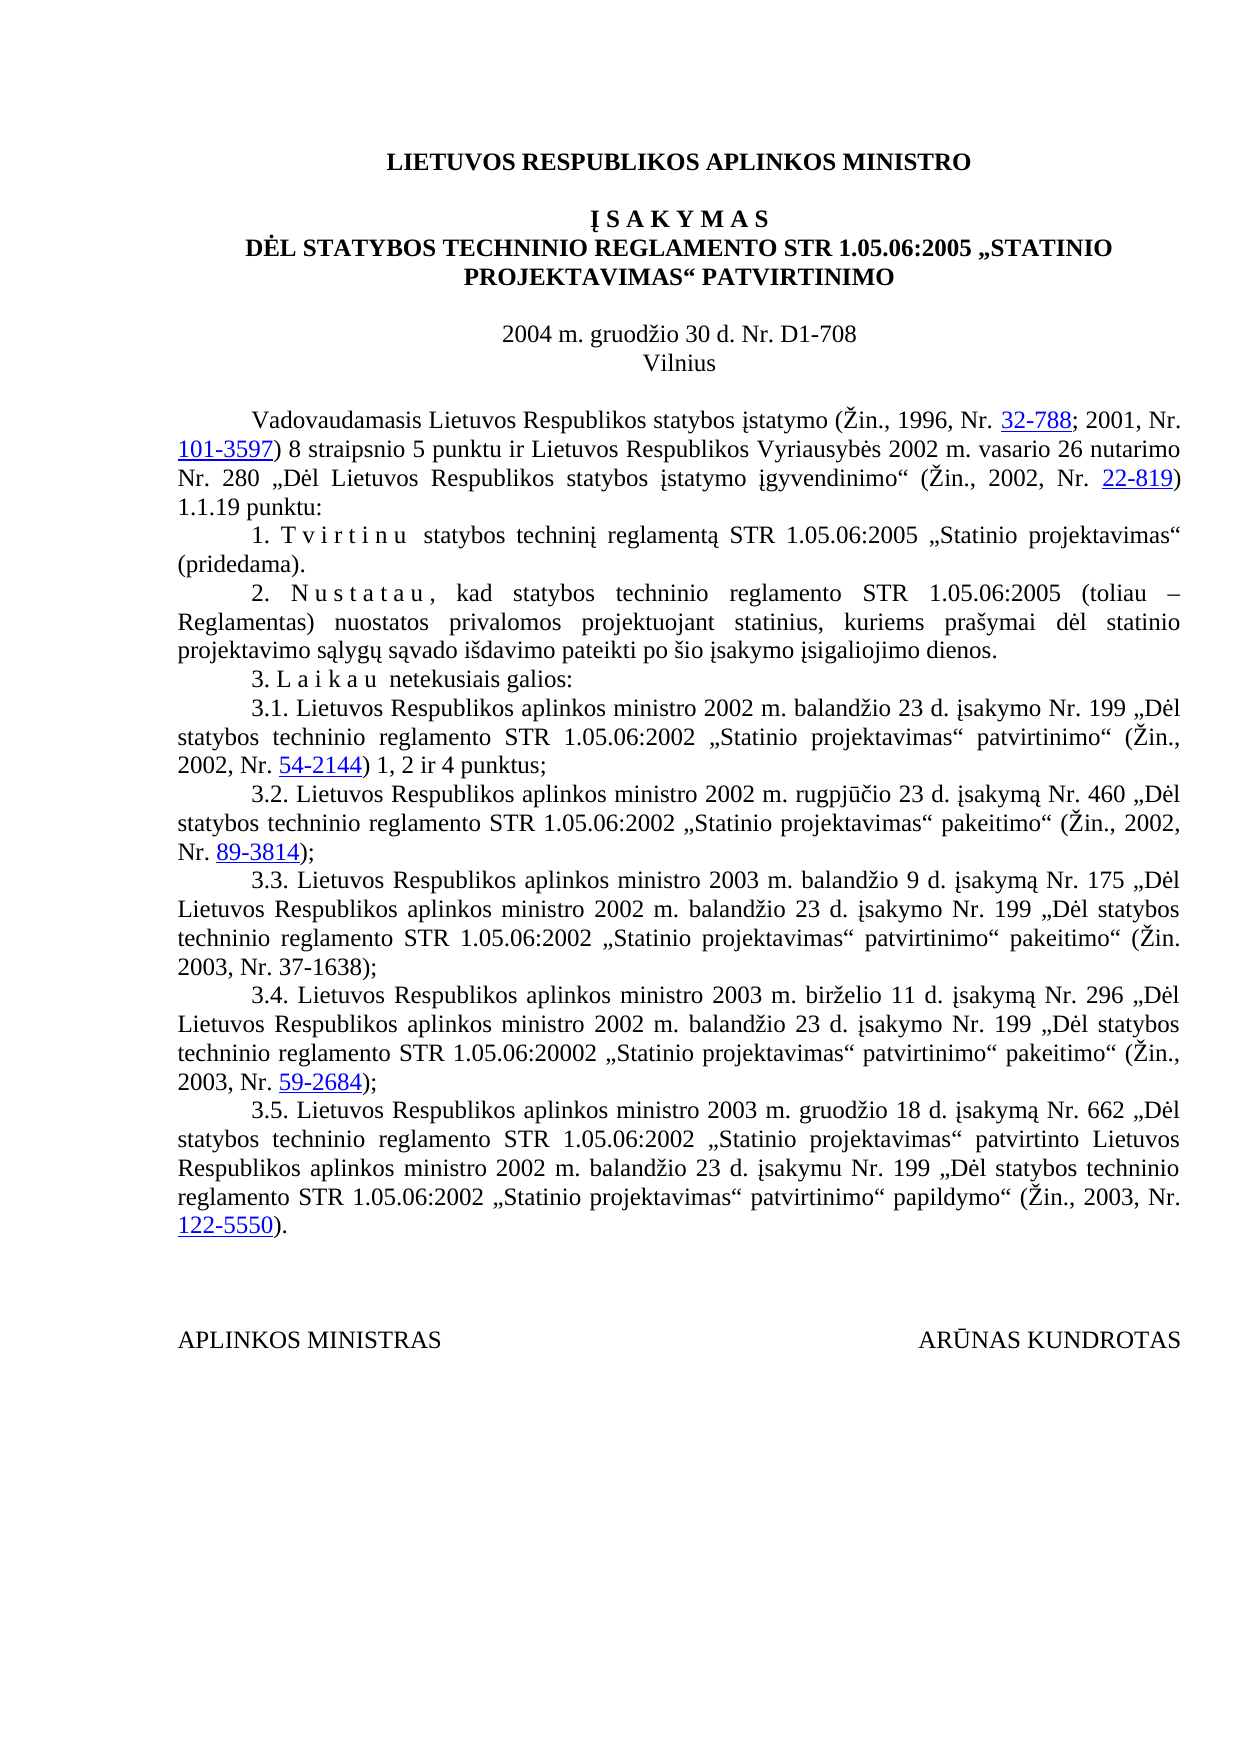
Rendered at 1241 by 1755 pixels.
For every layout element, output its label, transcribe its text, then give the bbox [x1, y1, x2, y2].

text Vilnius [177, 348, 1181, 377]
text 3.5. Lietuvos Respublikos aplinkos ministro 2003 m. gruodžio 18 d. įsakymą Nr. 662 „Dėl statybos techninio reglamento STR 1.05.06:2002 „Statinio projektavimas“ patvirtinto Lietuvos Respublikos aplinkos ministro 2002 m. balandžio 23 d. įsakymu Nr. 199 „Dėl statybos techninio reglamento STR 1.05.06:2002 „Statinio projektavimas“ patvirtinimo“ papildymo“ (Žin., 2003, Nr. 122-5550). [177, 1096, 1181, 1239]
text 3.4. Lietuvos Respublikos aplinkos ministro 2003 m. birželio 11 d. įsakymą Nr. 296 „Dėl Lietuvos Respublikos aplinkos ministro 2002 m. balandžio 23 d. įsakymo Nr. 199 „Dėl statybos techninio reglamento STR 1.05.06:20002 „Statinio projektavimas“ patvirtinimo“ pakeitimo“ (Žin., 2003, Nr. 59-2684); [177, 981, 1181, 1096]
text 3. Laikau netekusiais galios: [177, 664, 1181, 693]
text Vadovaudamasis Lietuvos Respublikos statybos įstatymo (Žin., 1996, Nr. 32-788; 2001, Nr. 101-3597) 8 straipsnio 5 punktu ir Lietuvos Respublikos Vyriausybės 2002 m. vasario 26 nutarimo Nr. 280 „Dėl Lietuvos Respublikos statybos įstatymo įgyvendinimo“ (Žin., 2002, Nr. 22-819) 1.1.19 punktu: [177, 406, 1181, 521]
text LIETUVOS RESPUBLIKOS APLINKOS MINISTRO [177, 147, 1181, 176]
text Į S A K Y M A S [177, 204, 1181, 233]
text 2. Nustatau, kad statybos techninio reglamento STR 1.05.06:2005 (toliau – Reglamentas) nuostatos privalomos projektuojant statinius, kuriems prašymai dėl statinio projektavimo sąlygų sąvado išdavimo pateikti po šio įsakymo įsigaliojimo dienos. [177, 578, 1181, 664]
text 1. Tvirtinu statybos techninį reglamentą STR 1.05.06:2005 „Statinio projektavimas“ (pridedama). [177, 521, 1181, 578]
text 3.3. Lietuvos Respublikos aplinkos ministro 2003 m. balandžio 9 d. įsakymą Nr. 175 „Dėl Lietuvos Respublikos aplinkos ministro 2002 m. balandžio 23 d. įsakymo Nr. 199 „Dėl statybos techninio reglamento STR 1.05.06:2002 „Statinio projektavimas“ patvirtinimo“ pakeitimo“ (Žin. 2003, Nr. 37-1638); [177, 866, 1181, 981]
text DĖL STATYBOS TECHNINIO REGLAMENTO STR 1.05.06:2005 „STATINIO PROJEKTAVIMAS“ PATVIRTINIMO [177, 233, 1181, 291]
text 3.2. Lietuvos Respublikos aplinkos ministro 2002 m. rugpjūčio 23 d. įsakymą Nr. 460 „Dėl statybos techninio reglamento STR 1.05.06:2002 „Statinio projektavimas“ pakeitimo“ (Žin., 2002, Nr. 89-3814); [177, 779, 1181, 866]
text 2004 m. gruodžio 30 d. Nr. D1-708 [177, 319, 1181, 348]
text 3.1. Lietuvos Respublikos aplinkos ministro 2002 m. balandžio 23 d. įsakymo Nr. 199 „Dėl statybos techninio reglamento STR 1.05.06:2002 „Statinio projektavimas“ patvirtinimo“ (Žin., 2002, Nr. 54-2144) 1, 2 ir 4 punktus; [177, 693, 1181, 779]
text APLINKOS MINISTRAS ARŪNAS KUNDROTAS [177, 1326, 1181, 1354]
